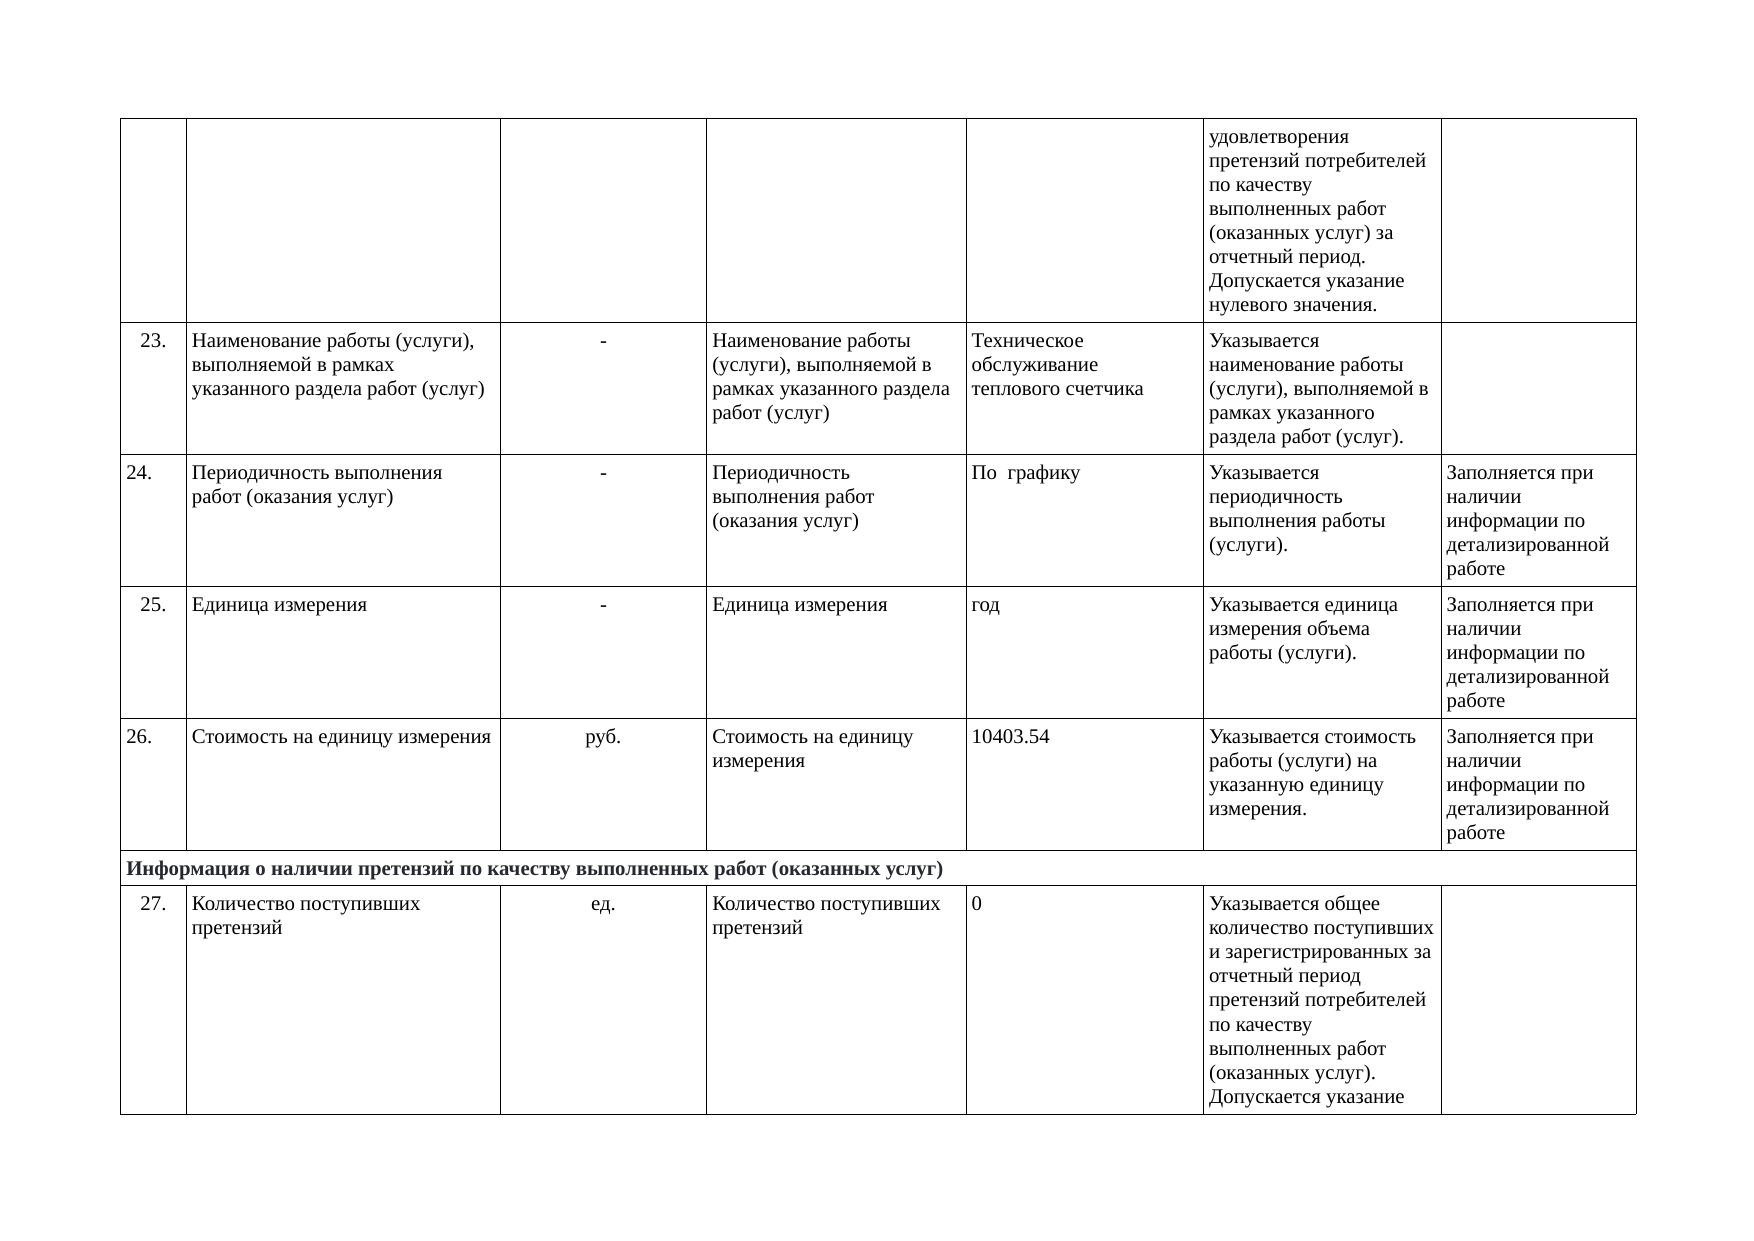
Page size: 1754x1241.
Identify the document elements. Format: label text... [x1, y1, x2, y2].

table_cell [1442, 323, 1636, 454]
table_cell Заполняется при наличии информации по детализированной работе [1442, 587, 1636, 718]
table_cell - [501, 323, 706, 454]
table_cell год [967, 587, 1203, 718]
table_cell По графику [967, 455, 1203, 586]
table_cell руб. [501, 719, 706, 850]
table_cell [1442, 119, 1636, 322]
table_cell Наименование работы (услуги), выполняемой в рамках указанного раздела работ (услуг) [707, 323, 966, 454]
table_cell Наименование работы (услуги), выполняемой в рамках указанного раздела работ (услуг) [187, 323, 500, 454]
table_cell - [501, 587, 706, 718]
table_cell 10403,54 [967, 719, 1203, 850]
table_cell [1442, 886, 1636, 1113]
table_cell Техническое обслуживание теплового счетчика [967, 323, 1203, 454]
table_cell [707, 119, 966, 322]
table_cell 27. [121, 886, 186, 1113]
table_cell 24. [121, 455, 186, 586]
table_cell Указывается наименование работы (услуги), выполняемой в рамках указанного раздела работ (услуг). [1204, 323, 1441, 454]
table_cell [121, 119, 186, 322]
table_cell Стоимость на единицу измерения [707, 719, 966, 850]
table_cell [187, 119, 500, 322]
table_cell ед. [501, 886, 706, 1113]
table_cell Указывается стоимость работы (услуги) на указанную единицу измерения. [1204, 719, 1441, 850]
table_cell 23. [121, 323, 186, 454]
table_cell Указывается единица измерения объема работы (услуги). [1204, 587, 1441, 718]
table_cell Заполняется при наличии информации по детализированной работе [1442, 455, 1636, 586]
table_cell [967, 119, 1203, 322]
table_cell - [501, 455, 706, 586]
table_cell Единица измерения [707, 587, 966, 718]
table_cell 25. [121, 587, 186, 718]
table_cell Заполняется при наличии информации по детализированной работе [1442, 719, 1636, 850]
table_cell [501, 119, 706, 322]
table_cell Указывается периодичность выполнения работы (услуги). [1204, 455, 1441, 586]
table_cell Единица измерения [187, 587, 500, 718]
table_cell 0 [967, 886, 1203, 1113]
table_cell Стоимость на единицу измерения [187, 719, 500, 850]
table_cell удовлетворения претензий потребителей по качеству выполненных работ (оказанных услуг) за отчетный период. Допускается указание нулевого значения. [1204, 119, 1441, 322]
table_cell Количество поступивших претензий [187, 886, 500, 1113]
table_cell Количество поступивших претензий [707, 886, 966, 1113]
table_cell Периодичность выполнения работ (оказания услуг) [187, 455, 500, 586]
table_cell Периодичность выполнения работ (оказания услуг) [707, 455, 966, 586]
table_cell 26. [121, 719, 186, 850]
table_cell Информация о наличии претензий по качеству выполненных работ (оказанных услуг) [121, 851, 1636, 885]
table_cell Указывается общее количество поступивших и зарегистрированных за отчетный период претензий потребителей по качеству выполненных работ (оказанных услуг). Допускается указание [1204, 886, 1441, 1113]
